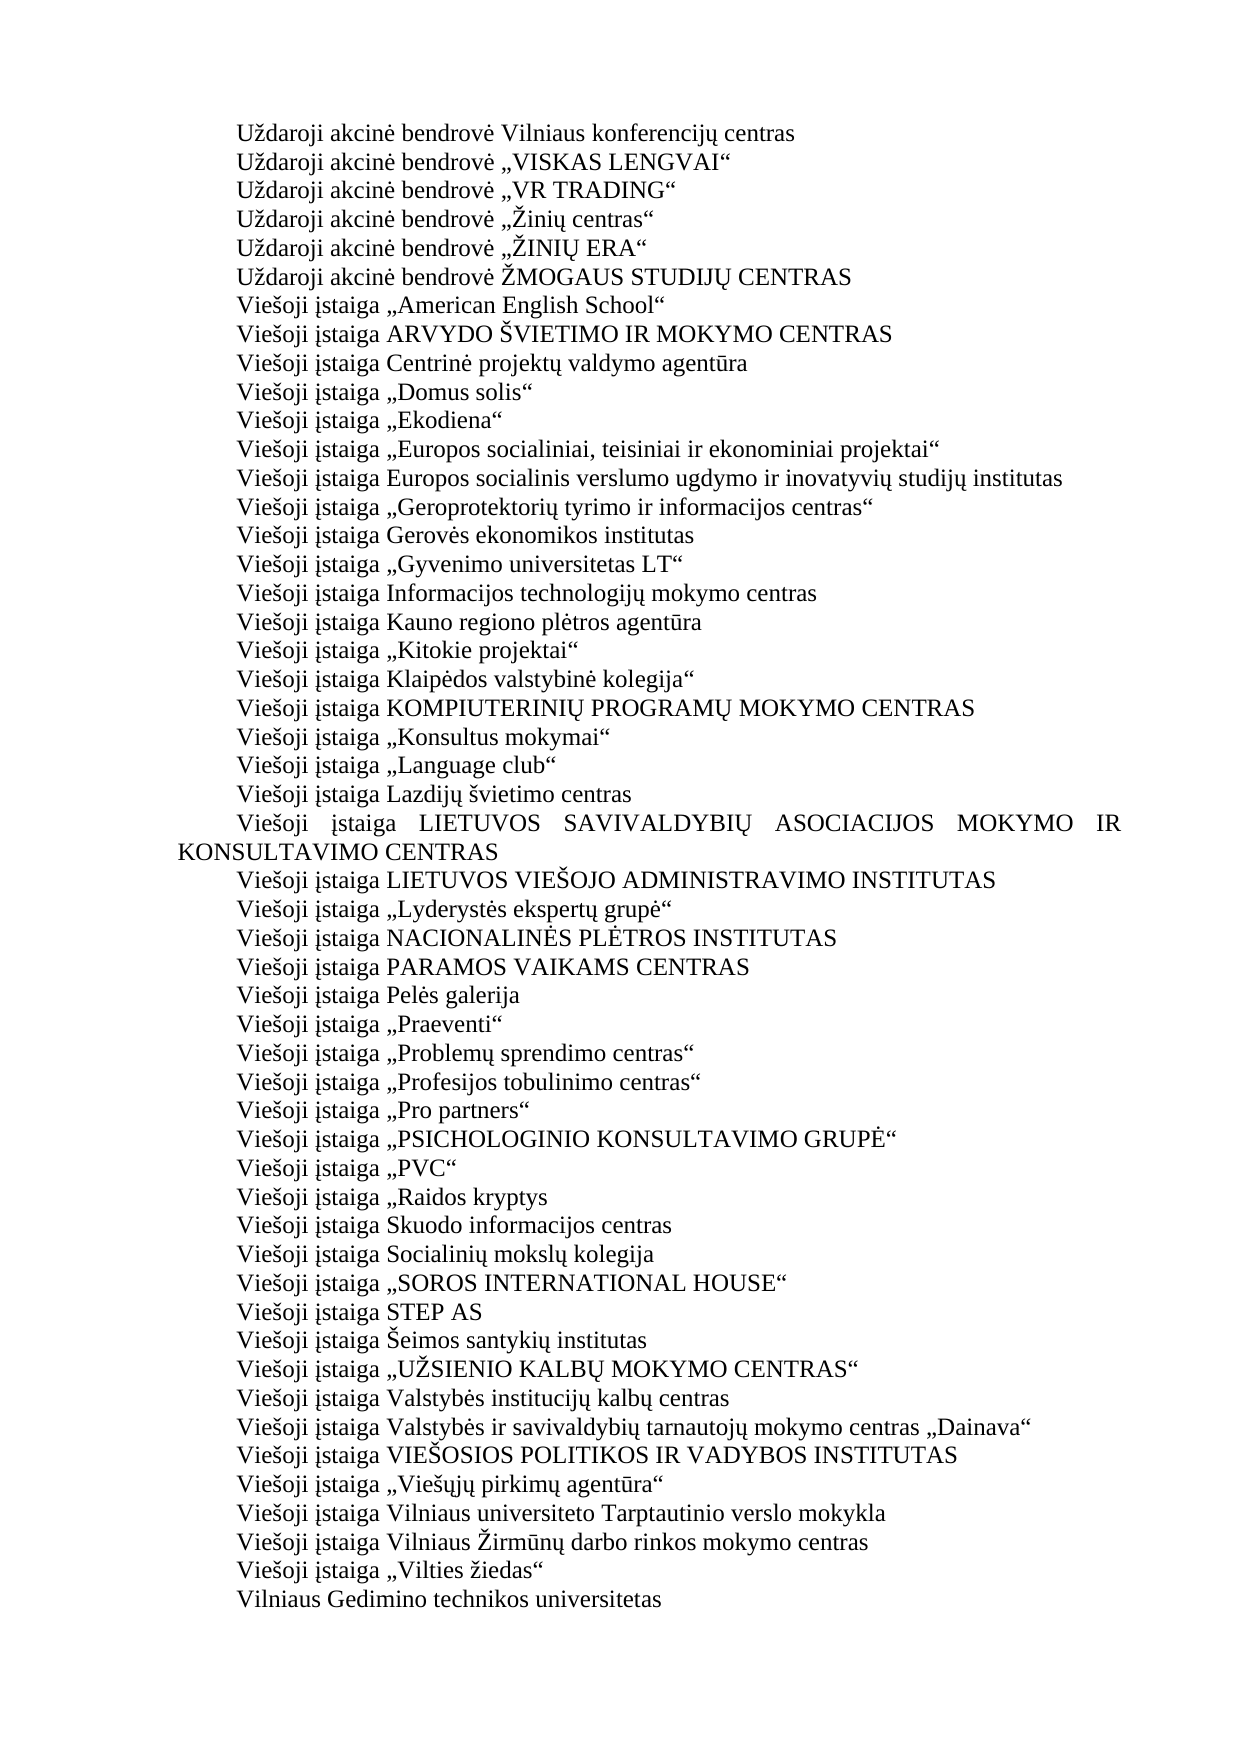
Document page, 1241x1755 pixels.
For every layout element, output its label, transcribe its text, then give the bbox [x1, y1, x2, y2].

text Viešoji įstaiga „Profesijos tobulinimo centras“ [177, 1067, 1122, 1096]
text Viešoji įstaiga Klaipėdos valstybinė kolegija“ [177, 664, 1122, 693]
text Viešoji įstaiga Vilniaus Žirmūnų darbo rinkos mokymo centras [177, 1527, 1122, 1556]
text Viešoji įstaiga Europos socialinis verslumo ugdymo ir inovatyvių studijų institutas [177, 463, 1122, 492]
text Viešoji įstaiga „Europos socialiniai, teisiniai ir ekonominiai projektai“ [177, 434, 1122, 463]
text Viešoji įstaiga LIETUVOS SAVIVALDYBIŲ ASOCIACIJOS MOKYMO IR KONSULTAVIMO CENTRAS [177, 808, 1122, 866]
text Viešoji įstaiga Valstybės institucijų kalbų centras [177, 1383, 1122, 1412]
text Viešoji įstaiga „Gyvenimo universitetas LT“ [177, 549, 1122, 578]
text Viešoji įstaiga „PSICHOLOGINIO KONSULTAVIMO GRUPĖ“ [177, 1124, 1122, 1153]
text Viešoji įstaiga „SOROS INTERNATIONAL HOUSE“ [177, 1268, 1122, 1297]
text Viešoji įstaiga „Language club“ [177, 751, 1122, 779]
text Viešoji įstaiga „Ekodiena“ [177, 406, 1122, 434]
text Uždaroji akcinė bendrovė „ŽINIŲ ERA“ [177, 233, 1122, 262]
text Viešoji įstaiga Lazdijų švietimo centras [177, 779, 1122, 808]
text Viešoji įstaiga KOMPIUTERINIŲ PROGRAMŲ MOKYMO CENTRAS [177, 693, 1122, 722]
text Viešoji įstaiga STEP AS [177, 1297, 1122, 1326]
text Viešoji įstaiga „Problemų sprendimo centras“ [177, 1038, 1122, 1067]
text Viešoji įstaiga Vilniaus universiteto Tarptautinio verslo mokykla [177, 1498, 1122, 1527]
text Viešoji įstaiga „PVC“ [177, 1153, 1122, 1182]
text Viešoji įstaiga „Geroprotektorių tyrimo ir informacijos centras“ [177, 492, 1122, 521]
text Viešoji įstaiga „Kitokie projektai“ [177, 636, 1122, 664]
text Viešoji įstaiga „American English School“ [177, 291, 1122, 319]
text Viešoji įstaiga „Viešųjų pirkimų agentūra“ [177, 1469, 1122, 1498]
text Viešoji įstaiga Skuodo informacijos centras [177, 1211, 1122, 1239]
text Viešoji įstaiga „Konsultus mokymai“ [177, 722, 1122, 751]
text Viešoji įstaiga Valstybės ir savivaldybių tarnautojų mokymo centras „Dainava“ [177, 1412, 1122, 1441]
text Viešoji įstaiga Socialinių mokslų kolegija [177, 1239, 1122, 1268]
text Viešoji įstaiga Informacijos technologijų mokymo centras [177, 578, 1122, 607]
text Viešoji įstaiga Pelės galerija [177, 981, 1122, 1009]
text Viešoji įstaiga LIETUVOS VIEŠOJO ADMINISTRAVIMO INSTITUTAS [177, 866, 1122, 894]
text Viešoji įstaiga „Raidos kryptys [177, 1182, 1122, 1211]
text Uždaroji akcinė bendrovė ŽMOGAUS STUDIJŲ CENTRAS [177, 262, 1122, 291]
text Viešoji įstaiga NACIONALINĖS PLĖTROS INSTITUTAS [177, 923, 1122, 952]
text Uždaroji akcinė bendrovė „VR TRADING“ [177, 176, 1122, 204]
text Viešoji įstaiga „Praeventi“ [177, 1009, 1122, 1038]
text Viešoji įstaiga ARVYDO ŠVIETIMO IR MOKYMO CENTRAS [177, 319, 1122, 348]
text Vilniaus Gedimino technikos universitetas [177, 1584, 1122, 1613]
text Viešoji įstaiga „UŽSIENIO KALBŲ MOKYMO CENTRAS“ [177, 1354, 1122, 1383]
text Viešoji įstaiga „Vilties žiedas“ [177, 1556, 1122, 1584]
text Uždaroji akcinė bendrovė „Žinių centras“ [177, 204, 1122, 233]
text Viešoji įstaiga VIEŠOSIOS POLITIKOS IR VADYBOS INSTITUTAS [177, 1441, 1122, 1469]
text Viešoji įstaiga Kauno regiono plėtros agentūra [177, 607, 1122, 636]
text Uždaroji akcinė bendrovė „VISKAS LENGVAI“ [177, 147, 1122, 176]
text Viešoji įstaiga PARAMOS VAIKAMS CENTRAS [177, 952, 1122, 981]
text Viešoji įstaiga Šeimos santykių institutas [177, 1326, 1122, 1354]
text Uždaroji akcinė bendrovė Vilniaus konferencijų centras [177, 118, 1122, 147]
text Viešoji įstaiga „Lyderystės ekspertų grupė“ [177, 894, 1122, 923]
text Viešoji įstaiga Gerovės ekonomikos institutas [177, 521, 1122, 549]
text Viešoji įstaiga Centrinė projektų valdymo agentūra [177, 348, 1122, 377]
text Viešoji įstaiga „Pro partners“ [177, 1096, 1122, 1124]
text Viešoji įstaiga „Domus solis“ [177, 377, 1122, 406]
